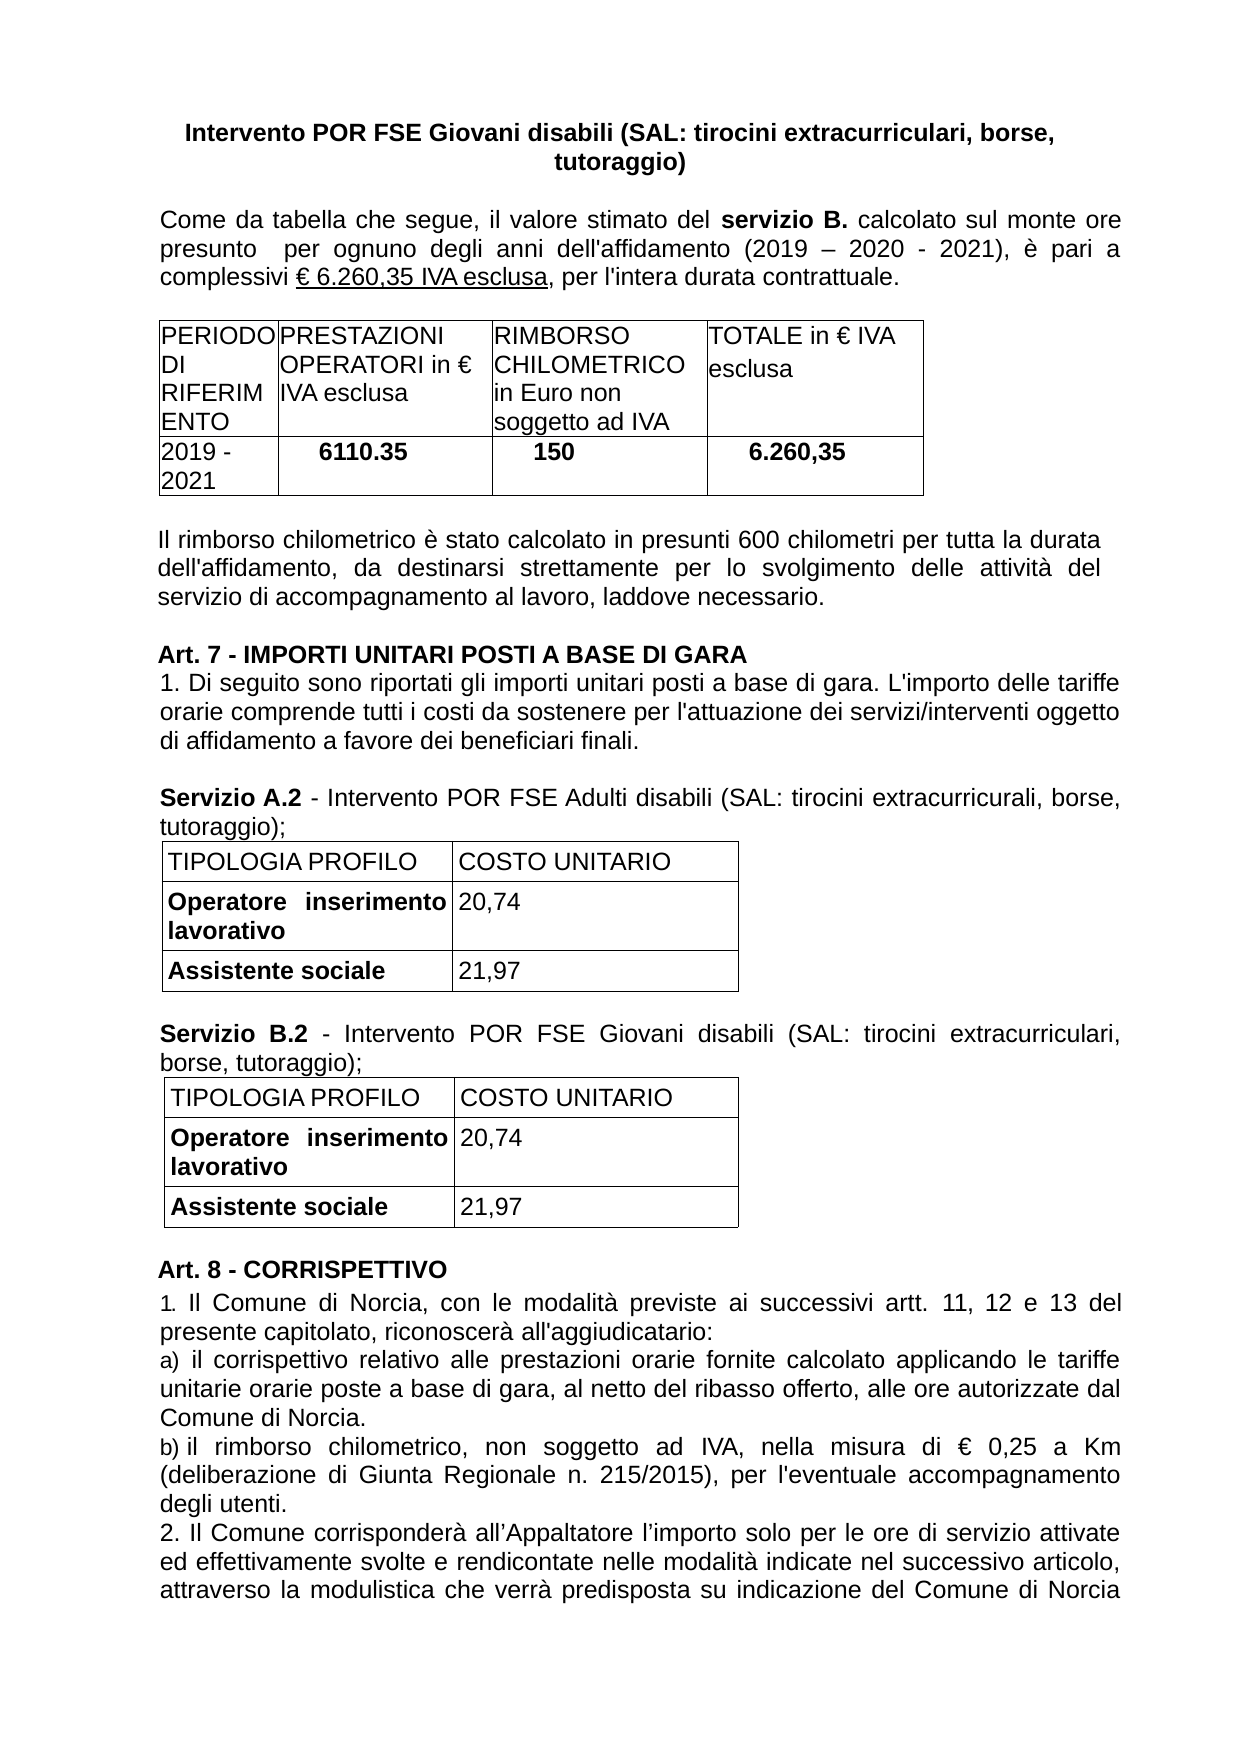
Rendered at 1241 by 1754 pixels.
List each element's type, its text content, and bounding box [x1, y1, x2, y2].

list il rimborso chilometrico, non soggetto ad IVA, nella misura di € 0,25 a Km (deliberazione di Giunta Regionale n. 215/2015), per l'eventuale accompagnamento degli utenti. [159, 1432, 1122, 1518]
table_header TIPOLOGIA PROFILO [165, 1078, 454, 1117]
table_cell 21,97 [455, 1187, 738, 1227]
text 1. Di seguito sono riportati gli importi unitari posti a base di gara. L'importo delle tariffe orarie comprende tutti i costi da sostenere per l'attuazione dei servizi/interventi oggetto di affidamento a favore dei beneficiari finali. [159, 668, 1122, 754]
table_cell Operatore inserimento lavorativo [165, 1118, 454, 1186]
text Come da tabella che segue, il valore stimato del servizio B. calcolato sul monte ore presunto per ognuno degli anni dell'affidamento (2019 – 2020 - 2021), è pari a complessivi € 6.260,35 IVA esclusa, per l'intera durata contrattuale. [159, 205, 1122, 291]
list il corrispettivo relativo alle prestazioni orarie fornite calcolato applicando le tariffe unitarie orarie poste a base di gara, al netto del ribasso offerto, alle ore autorizzate dal Comune di Norcia. [159, 1346, 1122, 1432]
table_header RIMBORSO CHILOMETRICO in Euro non soggetto ad IVA [493, 321, 707, 436]
table_cell 6.260,35 [708, 437, 923, 495]
table_header PRESTAZIONI OPERATORI in € IVA esclusa [279, 321, 492, 436]
table_cell 6110,35 [279, 437, 492, 495]
table_header TOTALE in € IVA esclusa [708, 321, 923, 436]
text Art. 7 - IMPORTI UNITARI POSTI A BASE DI GARA [157, 639, 1102, 668]
list Il Comune di Norcia, con le modalità previste ai successivi artt. 11, 12 e 13 del presente capitolato, riconoscerà all'aggiudicatario: [159, 1288, 1122, 1346]
table_cell 150 [493, 437, 707, 495]
table_cell Operatore inserimento lavorativo [163, 882, 452, 950]
text Servizio B.2 - Intervento POR FSE Giovani disabili (SAL: tirocini extracurriculari, borse, tutoraggio); [159, 1019, 1122, 1077]
subtitle Art. 8 - CORRISPETTIVO [157, 1255, 1122, 1284]
table_cell 20,74 [455, 1118, 738, 1186]
list 2. Il Comune corrisponderà all’Appaltatore l’importo solo per le ore di servizio attivate ed effettivamente svolte e rendicontate nelle modalità indicate nel successivo articolo, attraverso la modulistica che verrà predisposta su indicazione del Comune di Norcia [159, 1518, 1122, 1604]
table_header COSTO UNITARIO [455, 1078, 738, 1117]
table_cell Assistente sociale [163, 951, 452, 991]
table_cell Assistente sociale [165, 1187, 454, 1227]
text Intervento POR FSE Giovani disabili (SAL: tirocini extracurriculari, borse, tutoraggio) [118, 118, 1122, 176]
table_cell 2019 - 2021 [160, 437, 278, 495]
table_header TIPOLOGIA PROFILO [163, 842, 452, 881]
table_cell 20,74 [453, 882, 738, 950]
table_cell 21,97 [453, 951, 738, 991]
text Il rimborso chilometrico è stato calcolato in presunti 600 chilometri per tutta la durata dell'affidamento, da destinarsi strettamente per lo svolgimento delle attività del servizio di accompagnamento al lavoro, laddove necessario. [157, 524, 1102, 611]
table_header PERIODO DI RIFERIMENTO [160, 321, 278, 436]
text Servizio A.2 - Intervento POR FSE Adulti disabili (SAL: tirocini extracurricurali, borse, tutoraggio); [159, 783, 1122, 841]
table_header COSTO UNITARIO [453, 842, 738, 881]
